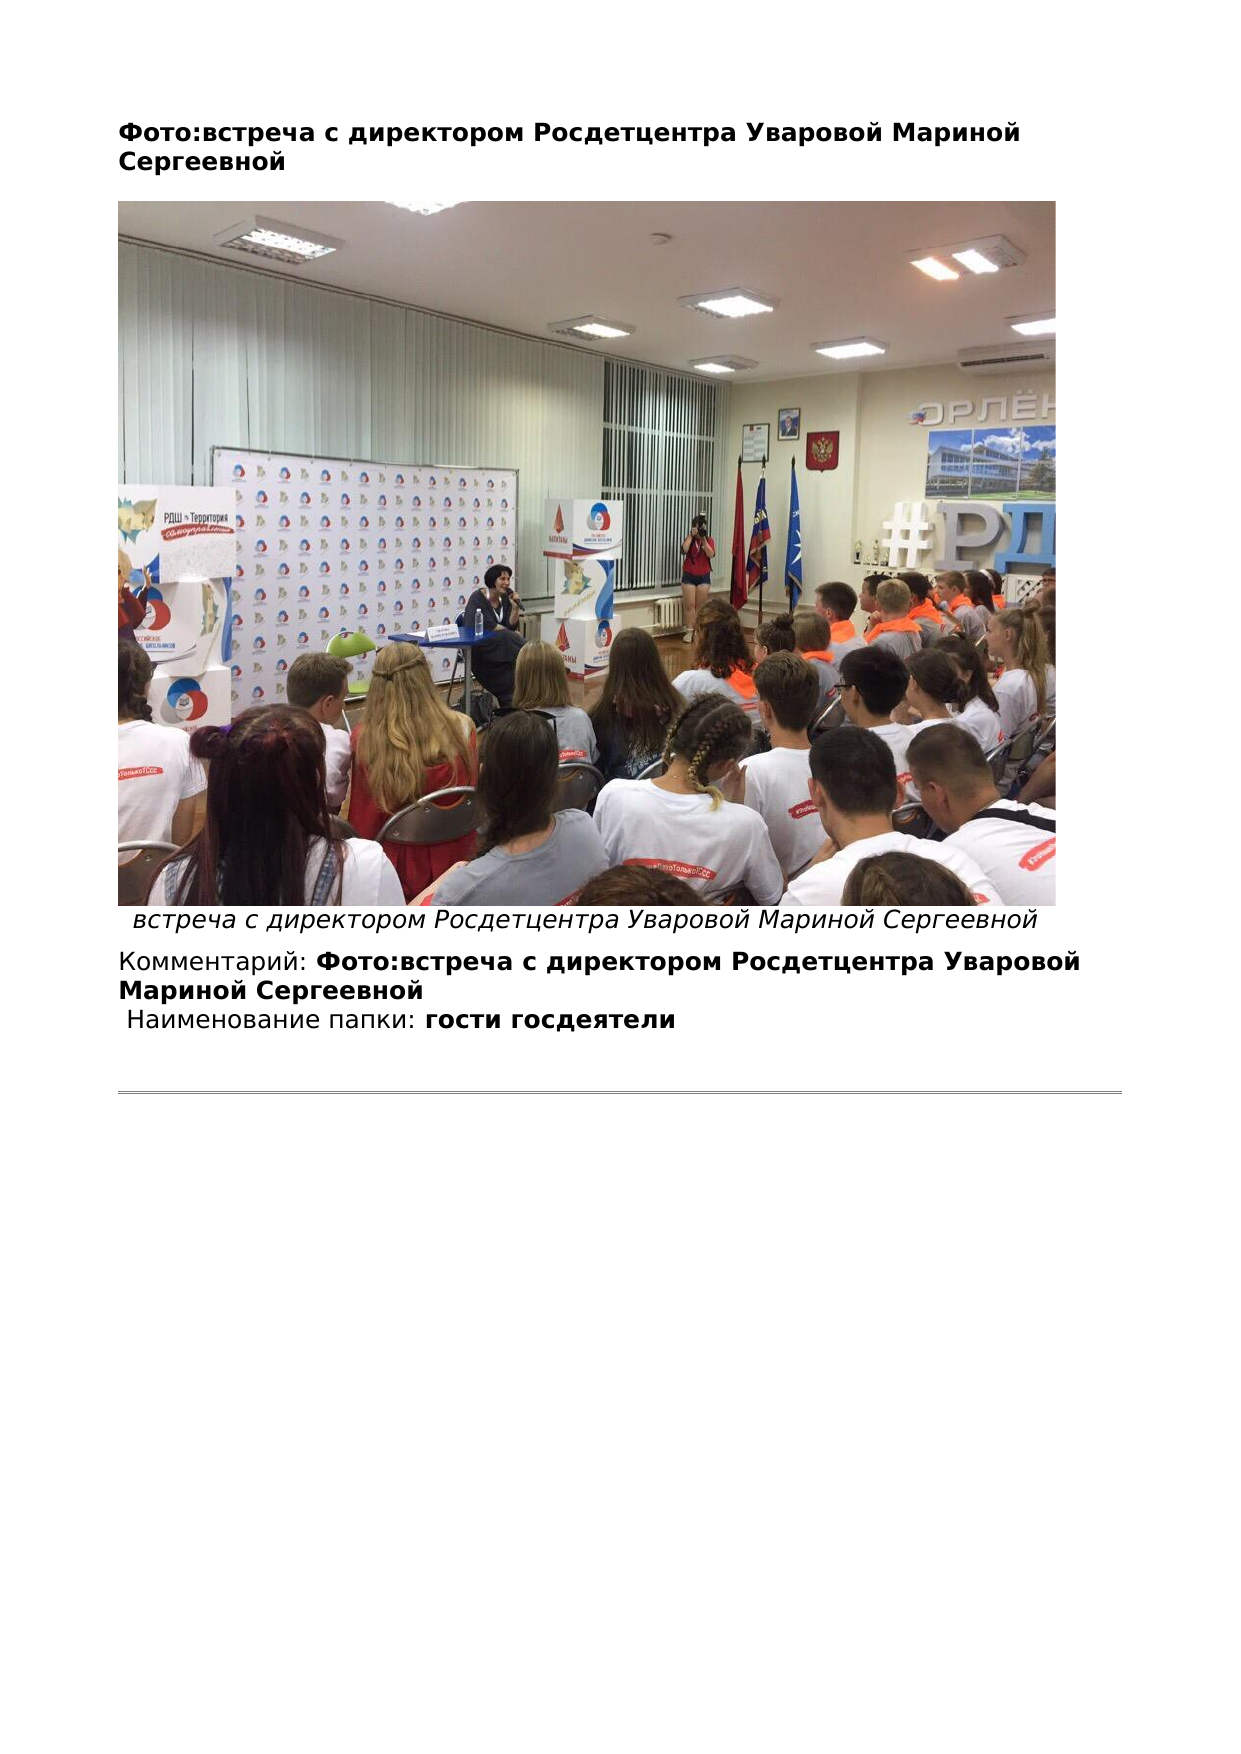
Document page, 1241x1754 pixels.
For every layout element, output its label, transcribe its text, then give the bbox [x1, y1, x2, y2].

subtitle Фото:встреча с директором Росдетцентра Уваровой Мариной Сергеевной [118, 118, 1122, 176]
text встреча с директором Росдетцентра Уваровой Мариной Сергеевной [118, 906, 1056, 934]
picture [118, 201, 1056, 906]
text Комментарий: Фото:встреча с директором Росдетцентра Уваровой Мариной Сергеевной Наименование папки: гости госдеятели [118, 947, 1122, 1064]
